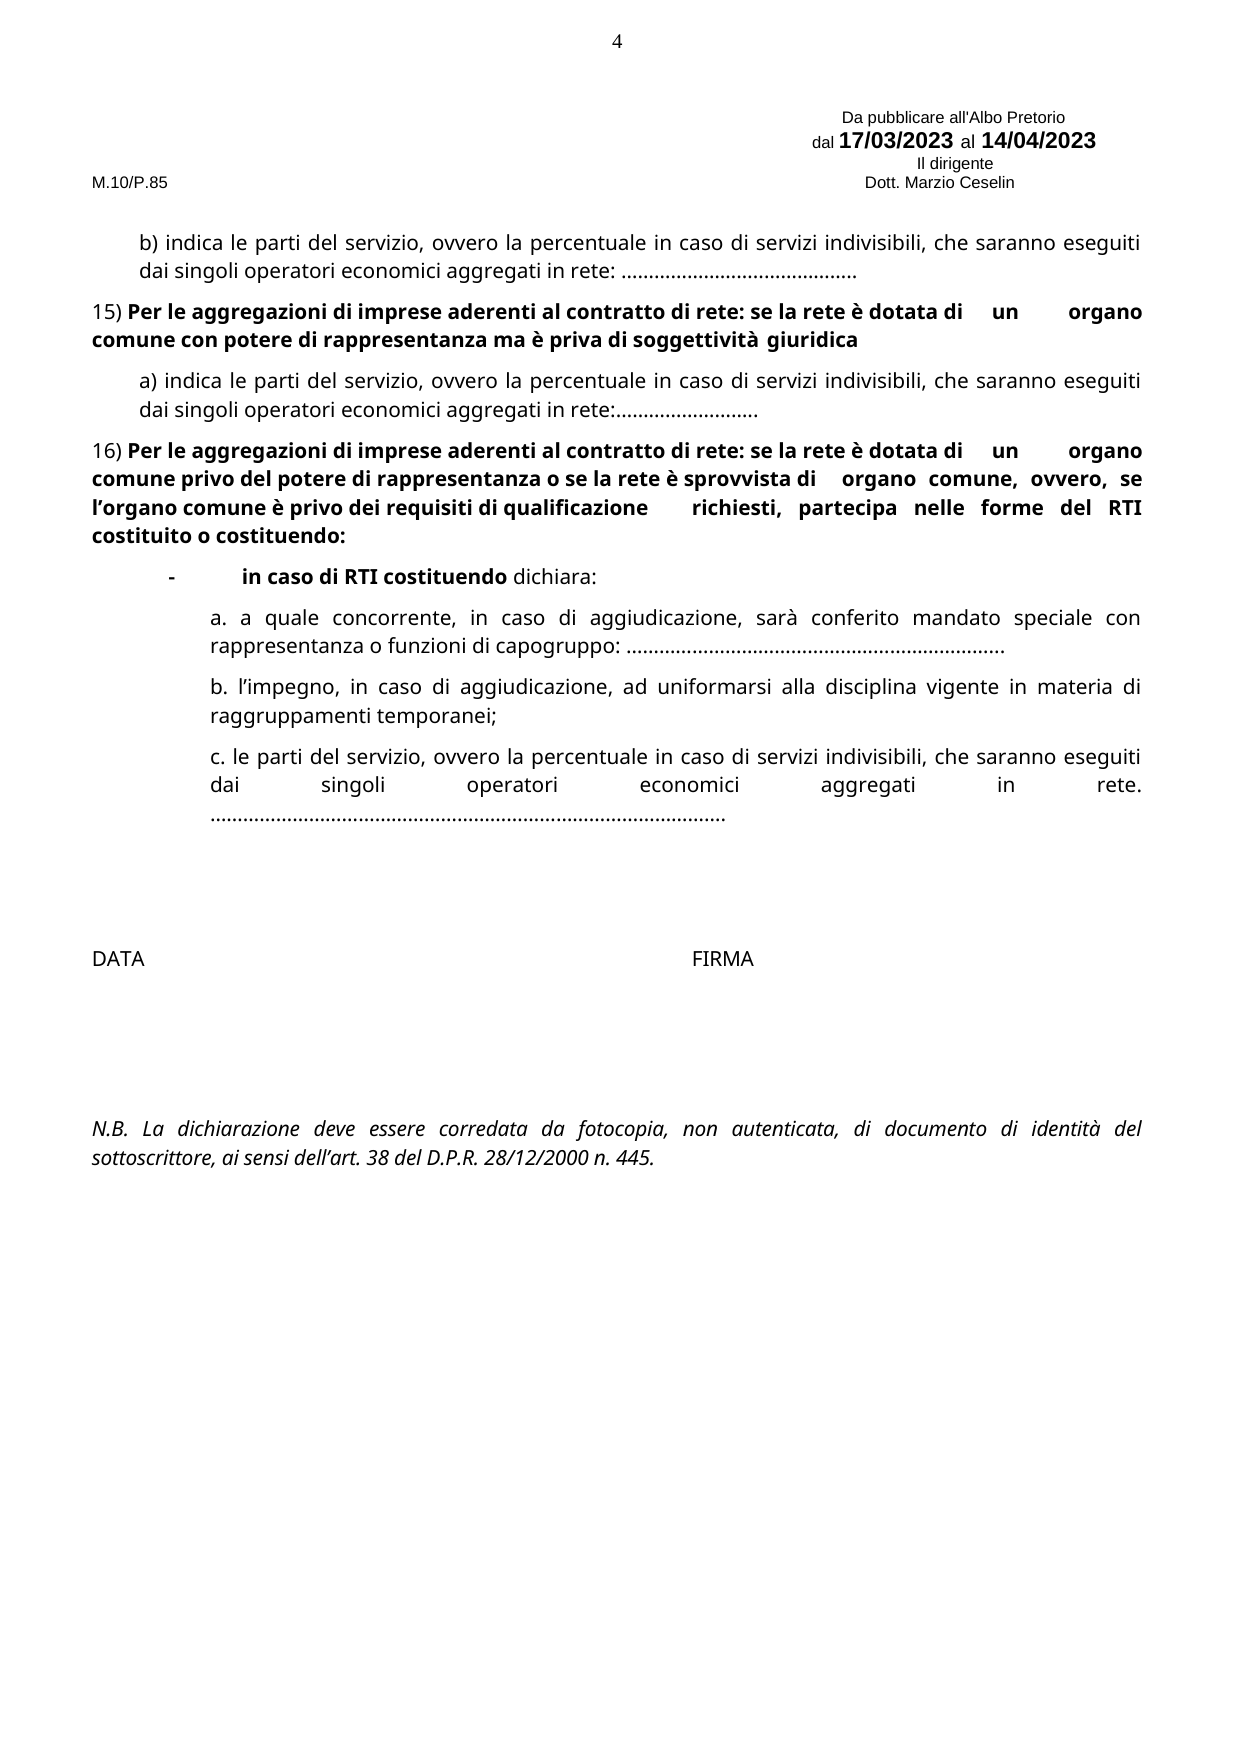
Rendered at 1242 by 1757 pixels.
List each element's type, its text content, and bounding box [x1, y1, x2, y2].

text 16) Per le aggregazioni di imprese aderenti al contratto di rete: se la rete è dotata di un organo comune privo del potere di rappresentanza o se la rete è sprovvista di organo comune, ovvero, se l’organo comune è privo dei requisiti di qualificazione richiesti, partecipa nelle forme del RTI costituito o costituendo: [92, 436, 1143, 549]
list b. l’impegno, in caso di aggiudicazione, ad uniformarsi alla disciplina vigente in materia di raggruppamenti temporanei; [180, 672, 1143, 729]
text N.B. La dichiarazione deve essere corredata da fotocopia, non autenticata, di documento di identità del sottoscrittore, ai sensi dell’art. 38 del D.P.R. 28/12/2000 n. 445. [92, 1114, 1143, 1171]
text DATA FIRMA [92, 944, 1143, 972]
text 15) Per le aggregazioni di imprese aderenti al contratto di rete: se la rete è dotata di un organo comune con potere di rappresentanza ma è priva di soggettività giuridica [92, 297, 1143, 354]
list a) indica le parti del servizio, ovvero la percentuale in caso di servizi indivisibili, che saranno eseguiti dai singoli operatori economici aggregati in rete:…………………….. [139, 366, 1143, 423]
list a. a quale concorrente, in caso di aggiudicazione, sarà conferito mandato speciale con rappresentanza o funzioni di capogruppo: …………………………………………………………... [180, 603, 1143, 660]
list c. le parti del servizio, ovvero la percentuale in caso di servizi indivisibili, che saranno eseguiti dai singoli operatori economici aggregati in rete. …………………………………………………………………………………. [180, 742, 1143, 827]
list in caso di RTI costituendo dichiara: [168, 562, 1143, 591]
list b) indica le parti del servizio, ovvero la percentuale in caso di servizi indivisibili, che saranno eseguiti dai singoli operatori economici aggregati in rete: ……………………..…………….. [139, 228, 1143, 284]
